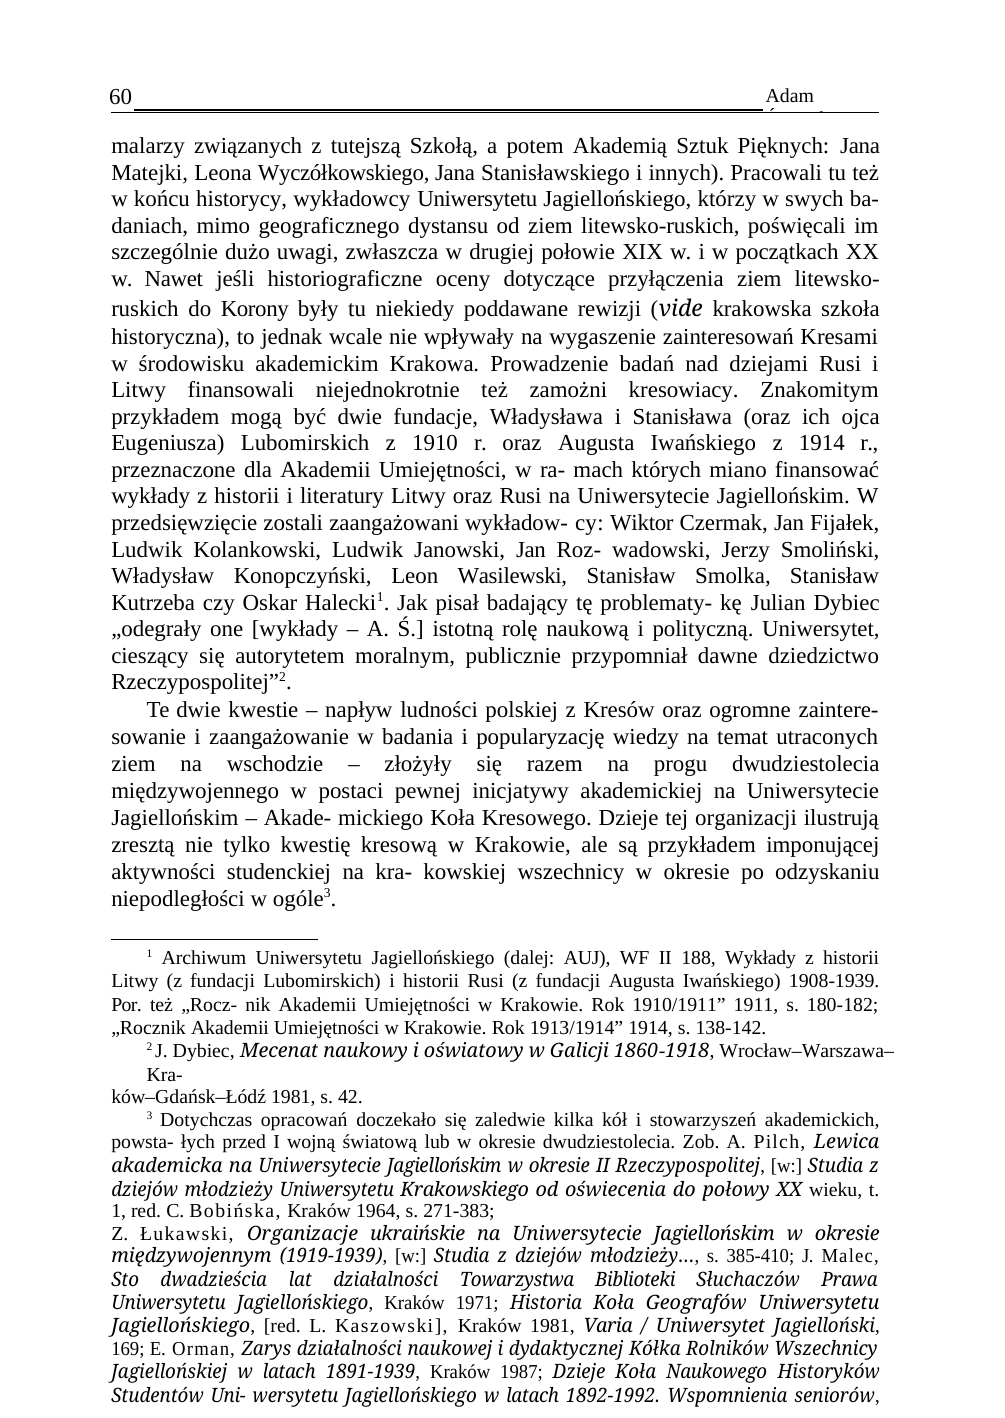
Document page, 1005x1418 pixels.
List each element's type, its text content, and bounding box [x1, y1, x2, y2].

text malarzy związanych z tutejszą Szkołą, a potem Akademią Sztuk Pięknych: Jana Matejki, Leona Wyczółkowskiego, Jana Stanisławskiego i innych). Pracowali tu też w końcu historycy, wykładowcy Uniwersytetu Jagiellońskiego, którzy w swych ba- daniach, mimo geograficznego dystansu od ziem litewsko-ruskich, poświęcali im szczególnie dużo uwagi, zwłaszcza w drugiej połowie XIX w. i w początkach XX w. Nawet jeśli historiograficzne oceny dotyczące przyłączenia ziem litewsko-ruskich do Korony były tu niekiedy poddawane rewizji (vide krakowska szkoła historyczna), to jednak wcale nie wpływały na wygaszenie zainteresowań Kresami w środowisku akademickim Krakowa. Prowadzenie badań nad dziejami Rusi i Litwy finansowali niejednokrotnie też zamożni kresowiacy. Znakomitym przykładem mogą być dwie fundacje, Władysława i Stanisława (oraz ich ojca Eugeniusza) Lubomirskich z 1910 r. oraz Augusta Iwańskiego z 1914 r., przeznaczone dla Akademii Umiejętności, w ra- mach których miano finansować wykłady z historii i literatury Litwy oraz Rusi na Uniwersytecie Jagiellońskim. W przedsięwzięcie zostali zaangażowani wykładow- cy: Wiktor Czermak, Jan Fijałek, Ludwik Kolankowski, Ludwik Janowski, Jan Roz- wadowski, Jerzy Smoliński, Władysław Konopczyński, Leon Wasilewski, Stanisław Smolka, Stanisław Kutrzeba czy Oskar Halecki1. Jak pisał badający tę problematy- kę Julian Dybiec „odegrały one [wykłady – A. Ś.] istotną rolę naukową i polityczną. Uniwersytet, cieszący się autorytetem moralnym, publicznie przypomniał dawne dziedzictwo Rzeczypospolitej”2. [111, 132, 879, 695]
text Te dwie kwestie – napływ ludności polskiej z Kresów oraz ogromne zaintere- sowanie i zaangażowanie w badania i popularyzację wiedzy na temat utraconych ziem na wschodzie – złożyły się razem na progu dwudziestolecia międzywojennego w postaci pewnej inicjatywy akademickiej na Uniwersytecie Jagiellońskim – Akade- mickiego Koła Kresowego. Dzieje tej organizacji ilustrują zresztą nie tylko kwestię kresową w Krakowie, ale są przykładem imponującej aktywności studenckiej na kra- kowskiej wszechnicy w okresie po odzyskaniu niepodległości w ogóle3. [111, 697, 879, 911]
text 1 Archiwum Uniwersytetu Jagiellońskiego (dalej: AUJ), WF II 188, Wykłady z historii Litwy (z fundacji Lubomirskich) i historii Rusi (z fundacji Augusta Iwańskiego) 1908-1939. Por. też „Rocz- nik Akademii Umiejętności w Krakowie. Rok 1910/1911” 1911, s. 180-182; „Rocznik Akademii Umiejętności w Krakowie. Rok 1913/1914” 1914, s. 138-142. [111, 946, 879, 1038]
text 3 Dotychczas opracowań doczekało się zaledwie kilka kół i stowarzyszeń akademickich, powsta- łych przed I wojną światową lub w okresie dwudziestolecia. Zob. A. Pilch, Lewica akademicka na Uniwersytecie Jagiellońskim w okresie II Rzeczypospolitej, [w:] Studia z dziejów młodzieży Uniwersytetu Krakowskiego od oświecenia do połowy XX wieku, t. 1, red. C. Bobińska, Kraków 1964, s. 271-383; [111, 1111, 879, 1222]
text ków–Gdańsk–Łódź 1981, s. 42. [111, 1086, 902, 1108]
text Z. Łukawski, Organizacje ukraińskie na Uniwersytecie Jagiellońskim w okresie międzywojennym (1919-1939), [w:] Studia z dziejów młodzieży…, s. 385-410; J. Malec, Sto dwadzieścia lat działalności Towarzystwa Biblioteki Słuchaczów Prawa Uniwersytetu Jagiellońskiego, Kraków 1971; Historia Koła Geografów Uniwersytetu Jagiellońskiego, [red. L. Kaszowski], Kraków 1981, Varia / Uniwersytet Jagielloński, 169; E. Orman, Zarys działalności naukowej i dydaktycznej Kółka Rolników Wszechnicy Jagiellońskiej w latach 1891-1939, Kraków 1987; Dzieje Koła Naukowego Historyków Studentów Uni- wersytetu Jagiellońskiego w latach 1892-1992. Wspomnienia seniorów, red. K. Baczkowski, Kraków [111, 1222, 879, 1408]
text 2 J. Dybiec, Mecenat naukowy i oświatowy w Galicji 1860-1918, Wrocław–Warszawa–Kra- [146, 1039, 902, 1086]
